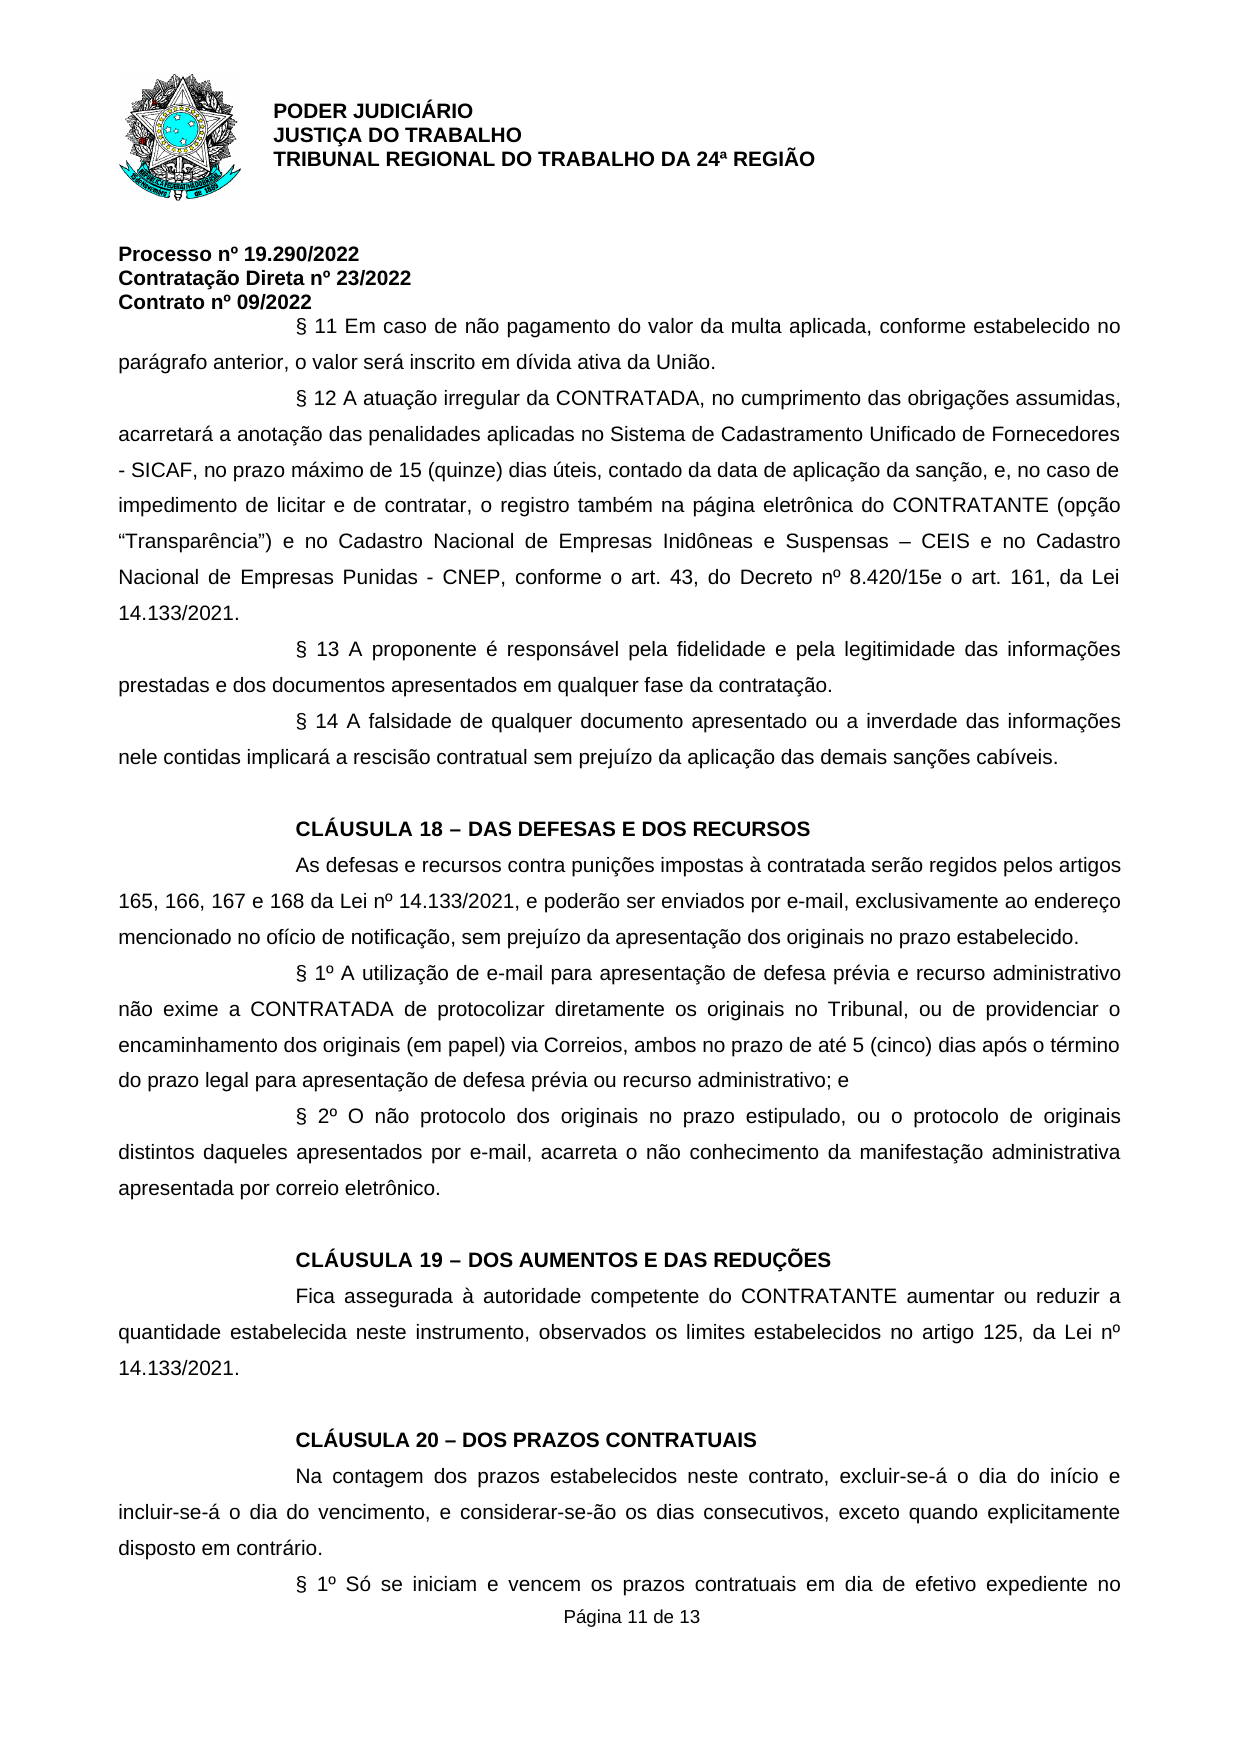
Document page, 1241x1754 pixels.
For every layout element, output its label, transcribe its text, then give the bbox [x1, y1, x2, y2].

subtitle § 2º O não protocolo dos originais no prazo estipulado, ou o protocolo de originais distintos daqueles apresentados por e-mail, acarreta o não conhecimento da manifestação administrativa apresentada por correio eletrônico. [118, 1104, 1122, 1200]
subtitle § 1º Só se iniciam e vencem os prazos contratuais em dia de efetivo expediente no [118, 1571, 1122, 1595]
subtitle Fica assegurada à autoridade competente do CONTRATANTE aumentar ou reduzir a quantidade estabelecida neste instrumento, observados os limites estabelecidos no artigo 125, da Lei nº 14.133/2021. [118, 1284, 1122, 1380]
subtitle § 13 A proponente é responsável pela fidelidade e pela legitimidade das informações prestadas e dos documentos apresentados em qualquer fase da contratação. [118, 637, 1122, 697]
picture [118, 73, 243, 201]
subtitle § 11 Em caso de não pagamento do valor da multa aplicada, conforme estabelecido no parágrafo anterior, o valor será inscrito em dívida ativa da União. [118, 314, 1122, 373]
subtitle CLÁUSULA 18 – DAS DEFESAS E DOS RECURSOS [118, 817, 1122, 841]
subtitle Na contagem dos prazos estabelecidos neste contrato, excluir-se-á o dia do início e incluir-se-á o dia do vencimento, e considerar-se-ão os dias consecutivos, exceto quando explicitamente disposto em contrário. [118, 1464, 1122, 1559]
subtitle § 12 A atuação irregular da CONTRATADA, no cumprimento das obrigações assumidas, acarretará a anotação das penalidades aplicadas no Sistema de Cadastramento Unificado de Fornecedores - SICAF, no prazo máximo de 15 (quinze) dias úteis, contado da data de aplicação da sanção, e, no caso de impedimento de licitar e de contratar, o registro também na página eletrônica do CONTRATANTE (opção “Transparência”) e no Cadastro Nacional de Empresas Inidôneas e Suspensas – CEIS e no Cadastro Nacional de Empresas Punidas - CNEP, conforme o art. 43, do Decreto nº 8.420/15e o art. 161, da Lei 14.133/2021. [118, 386, 1122, 625]
subtitle § 14 A falsidade de qualquer documento apresentado ou a inverdade das informações nele contidas implicará a rescisão contratual sem prejuízo da aplicação das demais sanções cabíveis. [118, 709, 1122, 769]
subtitle As defesas e recursos contra punições impostas à contratada serão regidos pelos artigos 165, 166, 167 e 168 da Lei nº 14.133/2021, e poderão ser enviados por e-mail, exclusivamente ao endereço mencionado no ofício de notificação, sem prejuízo da apresentação dos originais no prazo estabelecido. [118, 853, 1122, 948]
subtitle § 1º A utilização de e-mail para apresentação de defesa prévia e recurso administrativo não exime a CONTRATADA de protocolizar diretamente os originais no Tribunal, ou de providenciar o encaminhamento dos originais (em papel) via Correios, ambos no prazo de até 5 (cinco) dias após o término do prazo legal para apresentação de defesa prévia ou recurso administrativo; e [118, 961, 1122, 1092]
subtitle CLÁUSULA 19 – DOS AUMENTOS E DAS REDUÇÕES [118, 1248, 1122, 1272]
subtitle CLÁUSULA 20 – DOS PRAZOS CONTRATUAIS [118, 1428, 1122, 1452]
